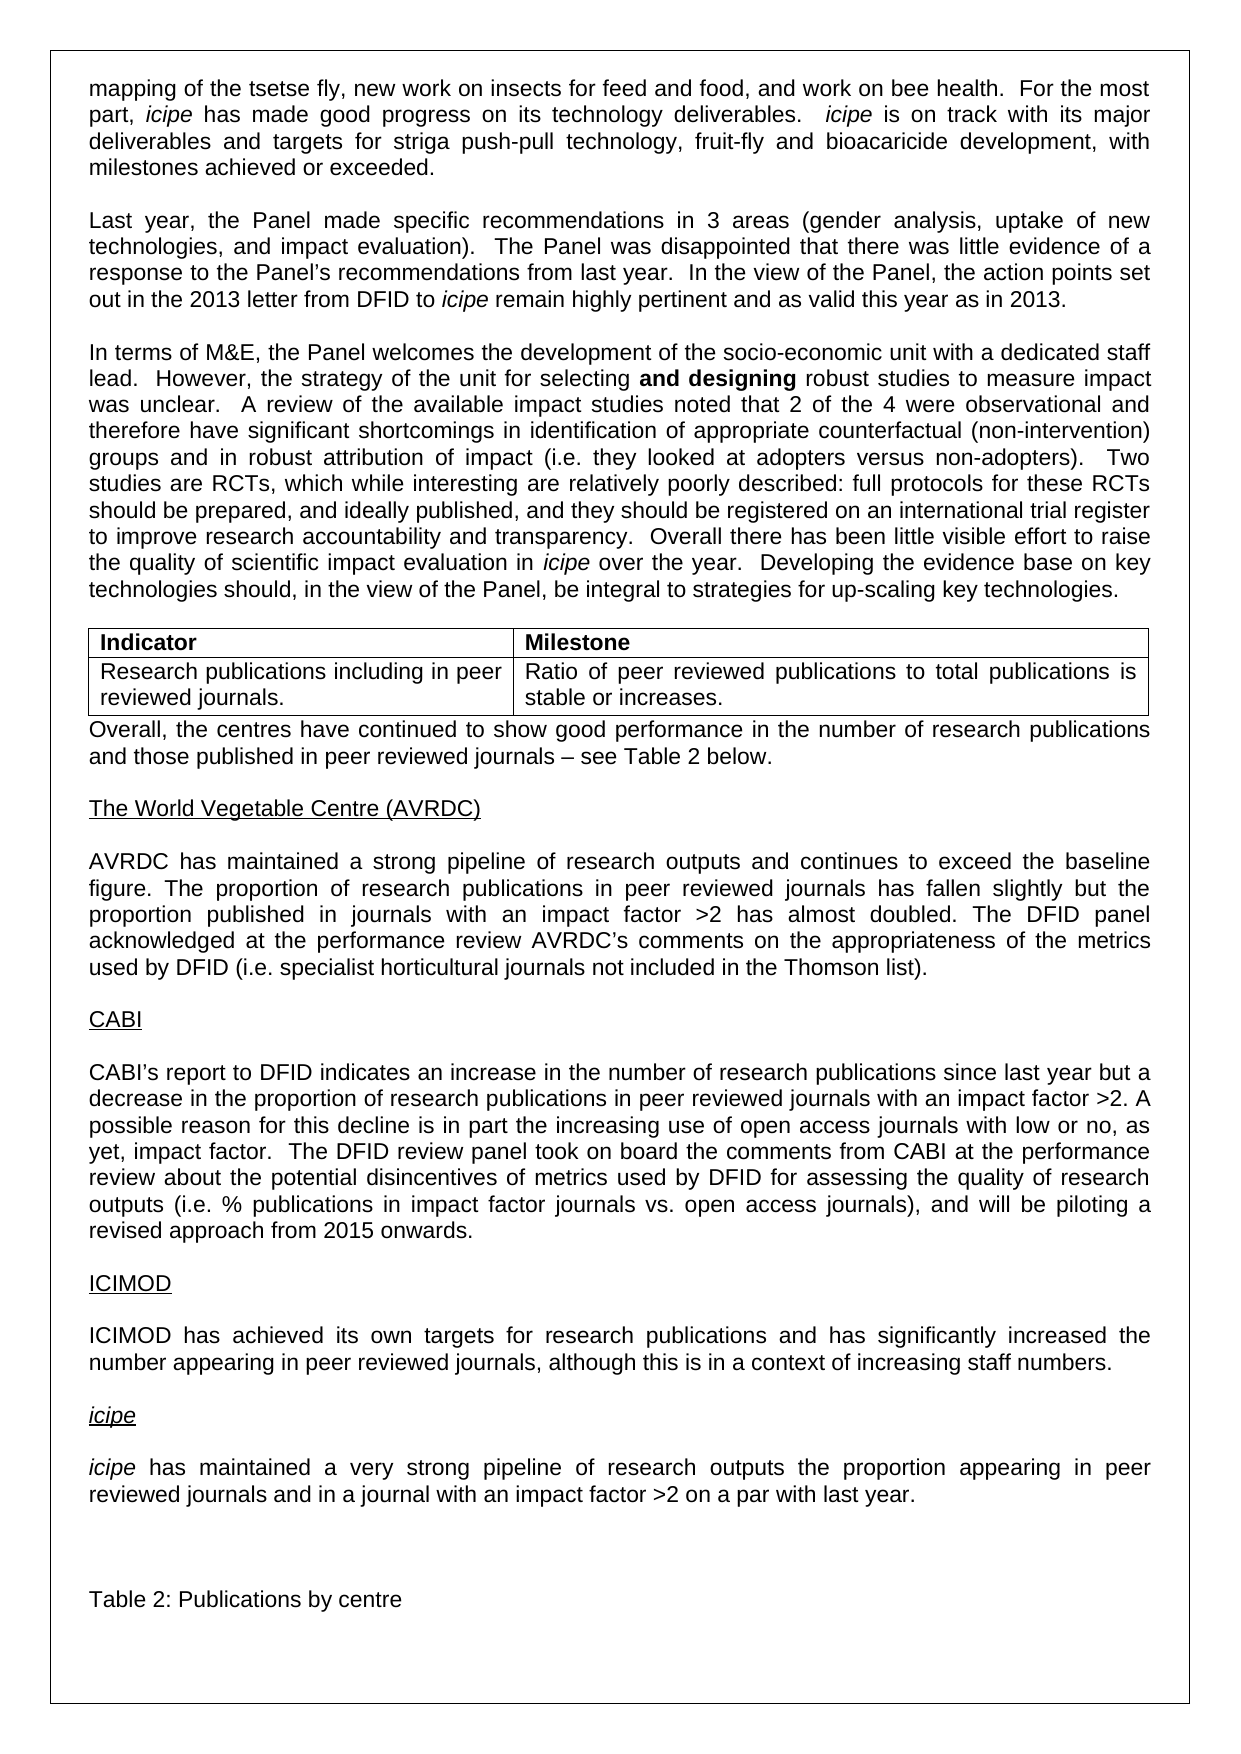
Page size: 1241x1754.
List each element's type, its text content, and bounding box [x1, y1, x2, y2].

text AVRDC has maintained a strong pipeline of research outputs and continues to exceed the baseline figure. The proportion of research publications in peer reviewed journals has fallen slightly but the proportion published in journals with an impact factor >2 has almost doubled. The DFID panel acknowledged at the performance review AVRDC’s comments on the appropriateness of the metrics used by DFID (i.e. specialist horticultural journals not included in the Thomson list). [89, 848, 1152, 980]
text ICIMOD has achieved its own targets for research publications and has significantly increased the number appearing in peer reviewed journals, although this is in a context of increasing staff numbers. [89, 1322, 1152, 1375]
text Last year, the Panel made specific recommendations in 3 areas (gender analysis, uptake of new technologies, and impact evaluation). The Panel was disappointed that there was little evidence of a response to the Panel’s recommendations from last year. In the view of the Panel, the action points set out in the 2013 letter from DFID to icipe remain highly pertinent and as valid this year as in 2013. [89, 207, 1152, 312]
text icipe [89, 1402, 1152, 1428]
text CABI’s report to DFID indicates an increase in the number of research publications since last year but a decrease in the proportion of research publications in peer reviewed journals with an impact factor >2. A possible reason for this decline is in part the increasing use of open access journals with low or no, as yet, impact factor. The DFID review panel took on board the comments from CABI at the performance review about the potential disincentives of metrics used by DFID for assessing the quality of research outputs (i.e. % publications in impact factor journals vs. open access journals), and will be piloting a revised approach from 2015 onwards. [89, 1059, 1152, 1243]
text CABI [89, 1006, 1152, 1033]
table_header Milestone [514, 629, 1148, 657]
table_header Indicator [89, 629, 513, 657]
table_cell Ratio of peer reviewed publications to total publications is stable or increases. [514, 658, 1148, 715]
text ICIMOD [89, 1270, 1152, 1296]
text Table 2: Publications by centre [89, 1586, 1152, 1612]
text The World Vegetable Centre (AVRDC) [89, 795, 1152, 822]
text Overall, the centres have continued to show good performance in the number of research publications and those published in peer reviewed journals – see Table 2 below. [89, 716, 1152, 769]
table_cell Research publications including in peer reviewed journals. [89, 658, 513, 715]
text icipe has maintained a very strong pipeline of research outputs the proportion appearing in peer reviewed journals and in a journal with an impact factor >2 on a par with last year. [89, 1454, 1152, 1507]
text In terms of M&E, the Panel welcomes the development of the socio-economic unit with a dedicated staff lead. However, the strategy of the unit for selecting and designing robust studies to measure impact was unclear. A review of the available impact studies noted that 2 of the 4 were observational and therefore have significant shortcomings in identification of appropriate counterfactual (non-intervention) groups and in robust attribution of impact (i.e. they looked at adopters versus non-adopters). Two studies are RCTs, which while interesting are relatively poorly described: full protocols for these RCTs should be prepared, and ideally published, and they should be registered on an international trial register to improve research accountability and transparency. Overall there has been little visible effort to raise the quality of scientific impact evaluation in icipe over the year. Developing the evidence base on key technologies should, in the view of the Panel, be integral to strategies for up-scaling key technologies. [89, 338, 1152, 602]
text mapping of the tsetse fly, new work on insects for feed and food, and work on bee health. For the most part, icipe has made good progress on its technology deliverables. icipe is on track with its major deliverables and targets for striga push-pull technology, fruit-fly and bioacaricide development, with milestones achieved or exceeded. [89, 75, 1152, 180]
